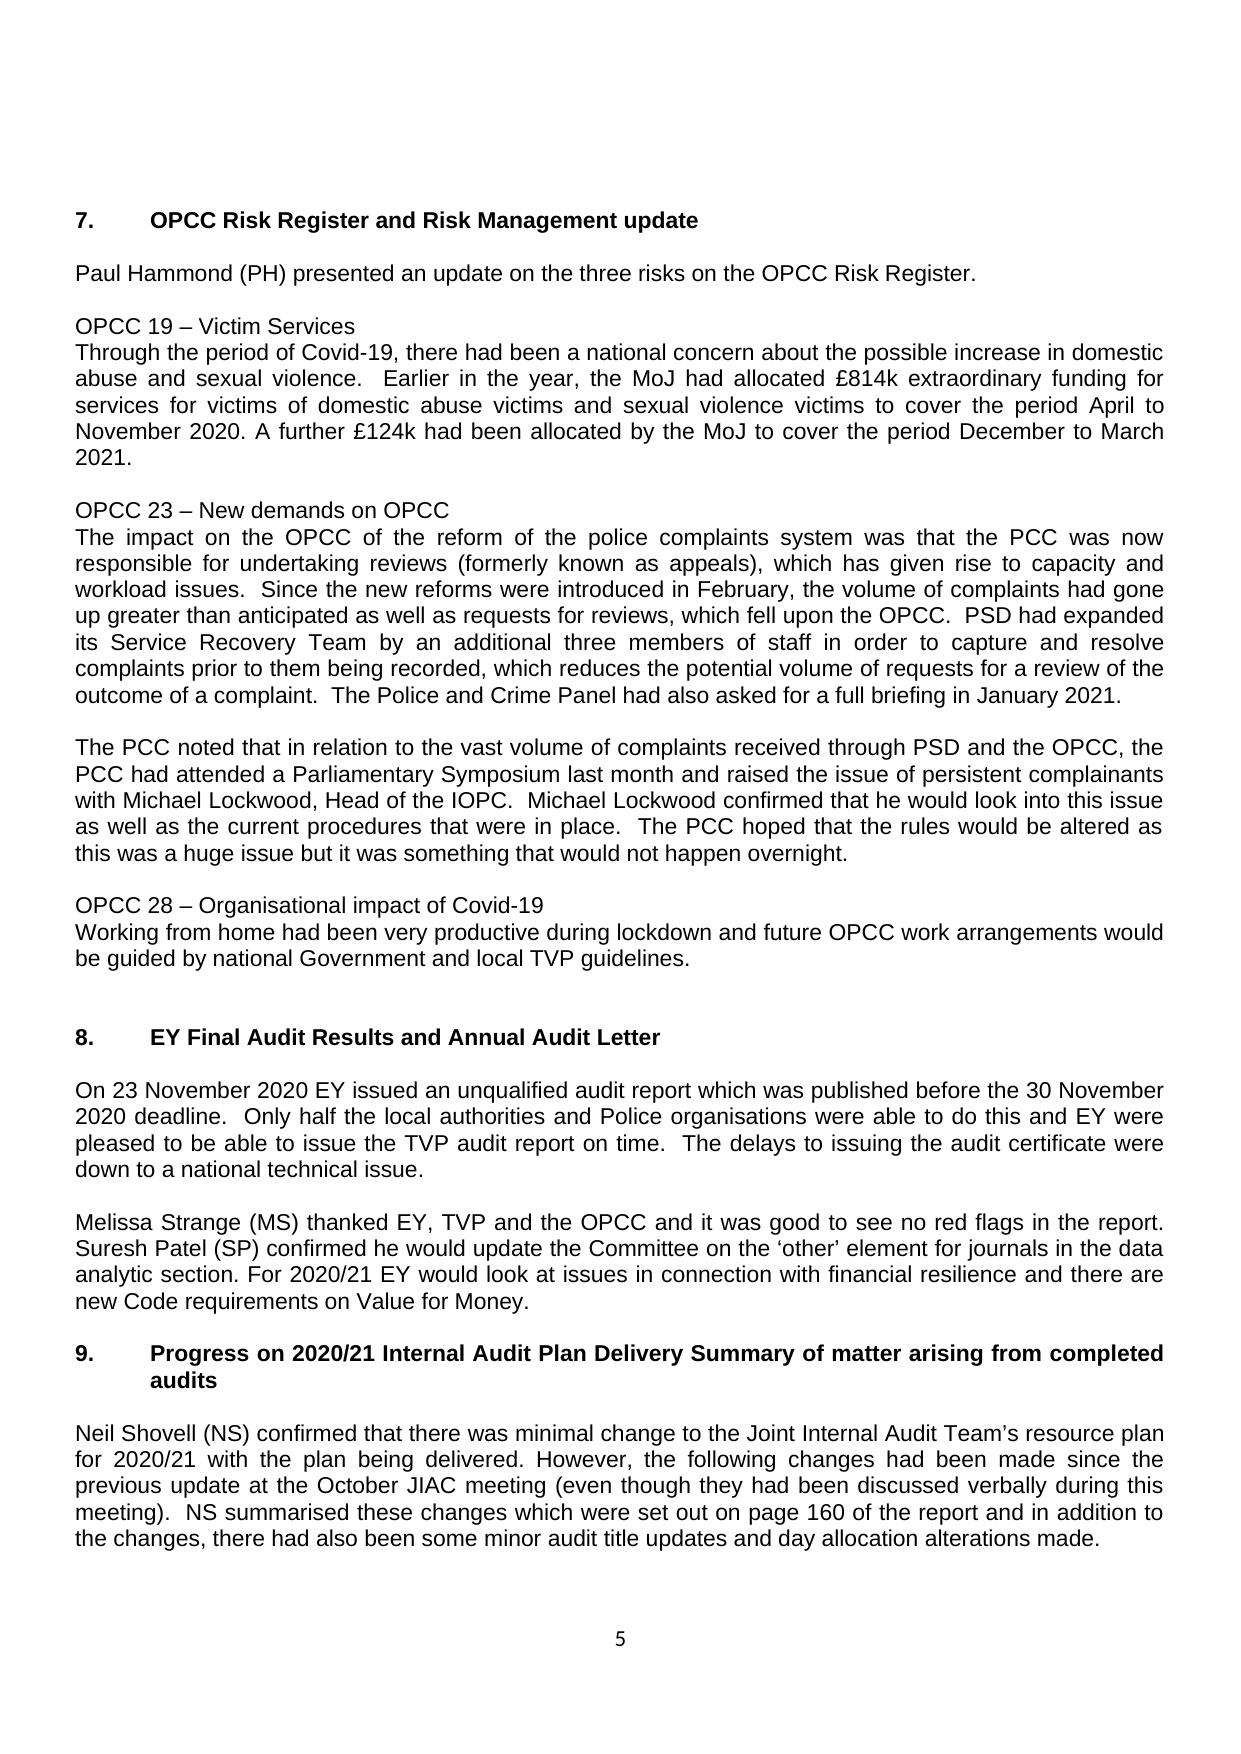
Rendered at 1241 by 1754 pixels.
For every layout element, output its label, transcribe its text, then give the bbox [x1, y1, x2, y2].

text Neil Shovell (NS) confirmed that there was minimal change to the Joint Internal Audit Team’s resource plan for 2020/21 with the plan being delivered. However, the following changes had been made since the previous update at the October JIAC meeting (even though they had been discussed verbally during this meeting). NS summarised these changes which were set out on page 160 of the report and in addition to the changes, there had also been some minor audit title updates and day allocation alterations made. [75, 1419, 1165, 1551]
text Melissa Strange (MS) thanked EY, TVP and the OPCC and it was good to see no red flags in the report. Suresh Patel (SP) confirmed he would update the Committee on the ‘other’ element for journals in the data analytic section. For 2020/21 EY would look at issues in connection with financial resilience and there are new Code requirements on Value for Money. [75, 1209, 1165, 1314]
text The impact on the OPCC of the reform of the police complaints system was that the PCC was now responsible for undertaking reviews (formerly known as appeals), which has given rise to capacity and workload issues. Since the new reforms were introduced in February, the volume of complaints had gone up greater than anticipated as well as requests for reviews, which fell upon the OPCC. PSD had expanded its Service Recovery Team by an additional three members of staff in order to capture and resolve complaints prior to them being recorded, which reduces the potential volume of requests for a review of the outcome of a complaint. The Police and Crime Panel had also asked for a full briefing in January 2021. [75, 523, 1165, 708]
text OPCC 28 – Organisational impact of Covid-19 [75, 892, 1165, 919]
text Paul Hammond (PH) presented an update on the three risks on the OPCC Risk Register. [75, 260, 1165, 286]
text 7. OPCC Risk Register and Risk Management update [75, 207, 1165, 233]
text OPCC 23 – New demands on OPCC [75, 497, 1165, 523]
text On 23 November 2020 EY issued an unqualified audit report which was published before the 30 November 2020 deadline. Only half the local authorities and Police organisations were able to do this and EY were pleased to be able to issue the TVP audit report on time. The delays to issuing the audit certificate were down to a national technical issue. [75, 1077, 1165, 1182]
text 8. EY Final Audit Results and Annual Audit Letter [75, 1024, 1165, 1051]
text The PCC noted that in relation to the vast volume of complaints received through PSD and the OPCC, the PCC had attended a Parliamentary Symposium last month and raised the issue of persistent complainants with Michael Lockwood, Head of the IOPC. Michael Lockwood confirmed that he would look into this issue as well as the current procedures that were in place. The PCC hoped that the rules would be altered as this was a huge issue but it was something that would not happen overnight. [75, 734, 1165, 866]
text Working from home had been very productive during lockdown and future OPCC work arrangements would be guided by national Government and local TVP guidelines. [75, 919, 1165, 971]
text OPCC 19 – Victim Services [75, 313, 1165, 339]
text Through the period of Covid-19, there had been a national concern about the possible increase in domestic abuse and sexual violence. Earlier in the year, the MoJ had allocated £814k extraordinary funding for services for victims of domestic abuse victims and sexual violence victims to cover the period April to November 2020. A further £124k had been allocated by the MoJ to cover the period December to March 2021. [75, 339, 1165, 471]
text 9. Progress on 2020/21 Internal Audit Plan Delivery Summary of matter arising from completed audits [75, 1340, 1165, 1393]
